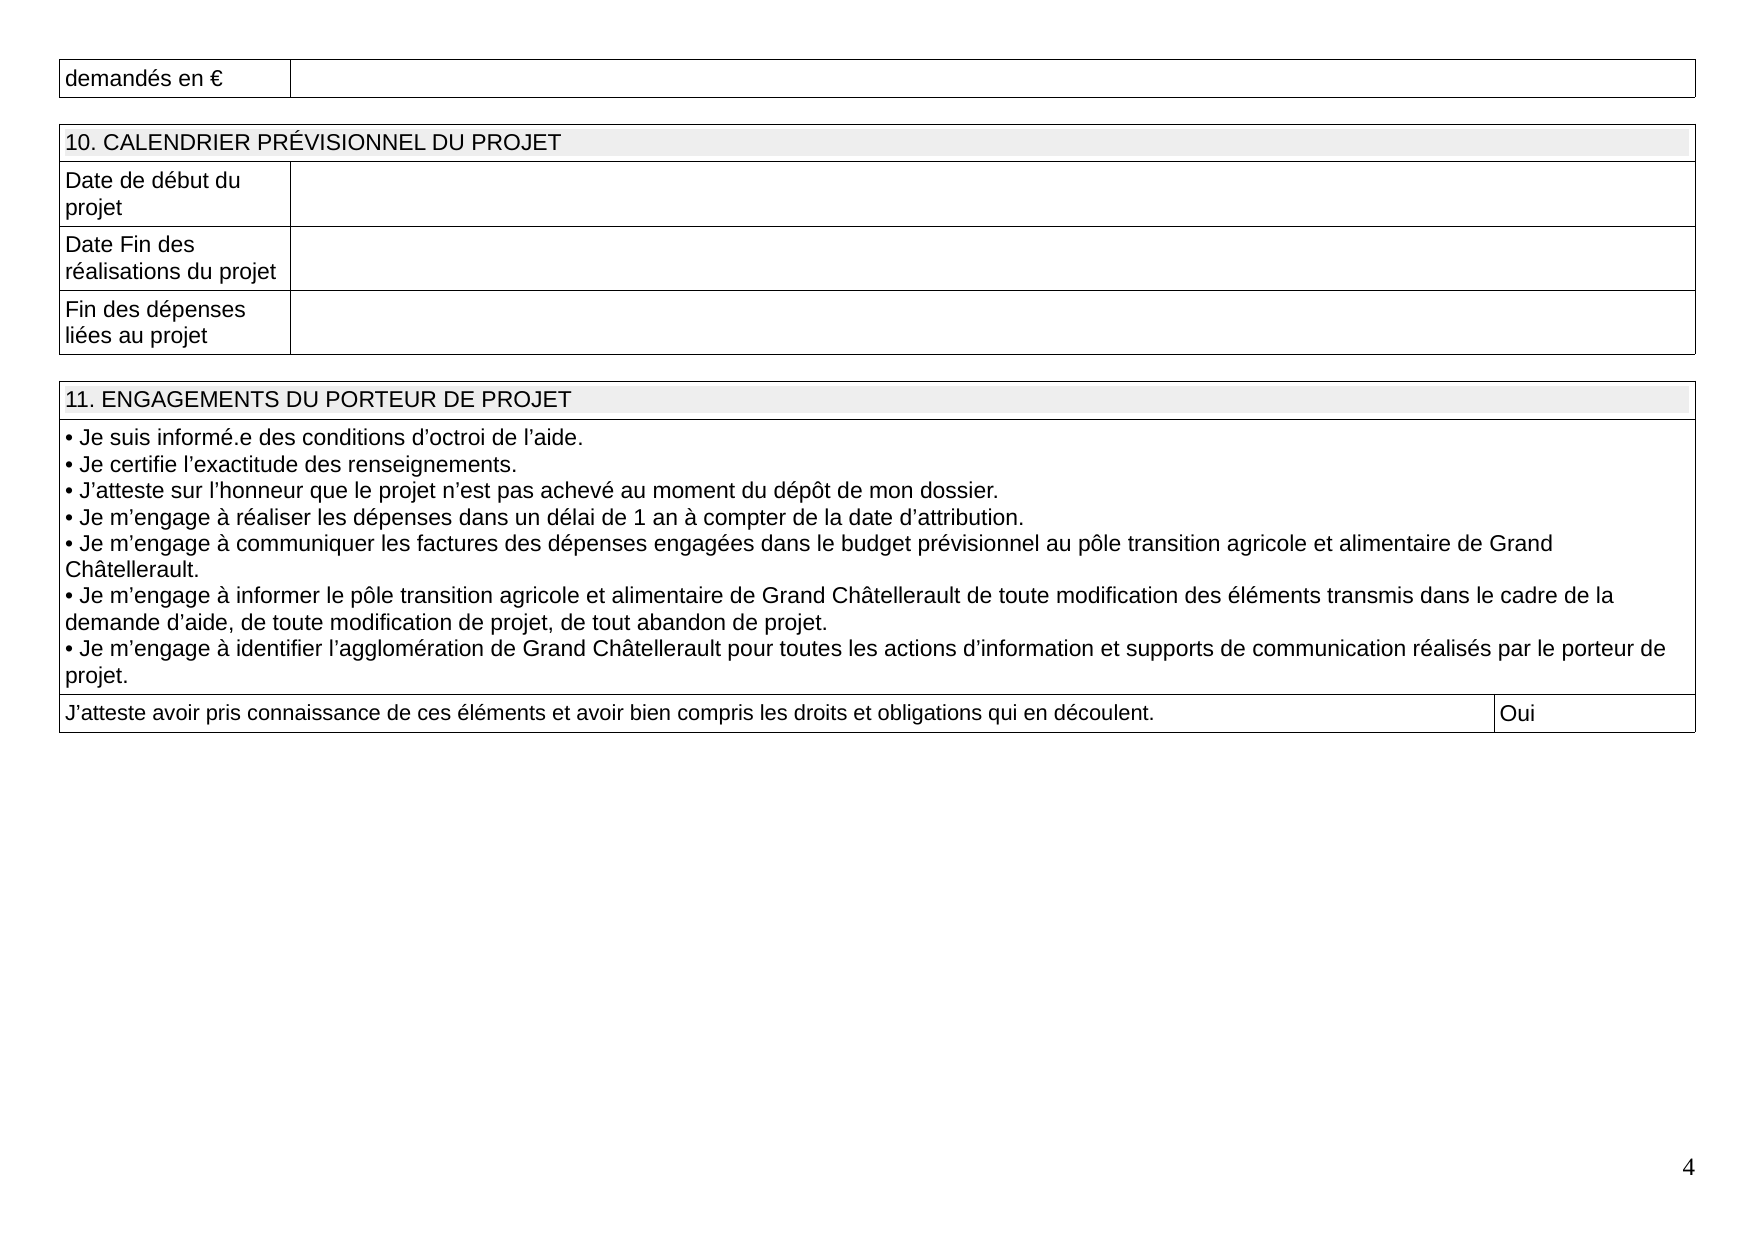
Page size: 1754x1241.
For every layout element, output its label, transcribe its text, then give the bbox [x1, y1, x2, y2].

table_cell Fin des dépenses liées au projet [60, 291, 290, 354]
table_cell [291, 291, 1695, 354]
table_cell • Je suis informé.e des conditions d’octroi de l’aide. • Je certifie l’exactitude des renseignements. • J’atteste sur l’honneur que le projet n’est pas achevé au moment du dépôt de mon dossier. • Je m’engage à réaliser les dépenses dans un délai de 1 an à compter de la date d’attribution. • Je m’engage à communiquer les factures des dépenses engagées dans le budget prévisionnel au pôle transition agricole et alimentaire de Grand Châtellerault. • Je m’engage à informer le pôle transition agricole et alimentaire de Grand Châtellerault de toute modification des éléments transmis dans le cadre de la demande d’aide, de toute modification de projet, de tout abandon de projet. • Je m’engage à identifier l’agglomération de Grand Châtellerault pour toutes les actions d’information et supports de communication réalisés par le porteur de projet. [60, 420, 1695, 694]
table_cell Date de début du projet [60, 162, 290, 226]
table_cell demandés en € [60, 60, 290, 97]
table_cell J’atteste avoir pris connaissance de ces éléments et avoir bien compris les droits et obligations qui en découlent. [60, 695, 1494, 732]
table_header 11. ENGAGEMENTS DU PORTEUR DE PROJET [60, 382, 1695, 418]
table_cell [291, 60, 1695, 97]
table_cell Oui [1495, 695, 1695, 732]
table_header 10. CALENDRIER PRÉVISIONNEL DU PROJET [60, 125, 1695, 161]
table_cell [291, 162, 1695, 226]
table_cell Date Fin des réalisations du projet [60, 227, 290, 290]
table_cell [291, 227, 1695, 290]
